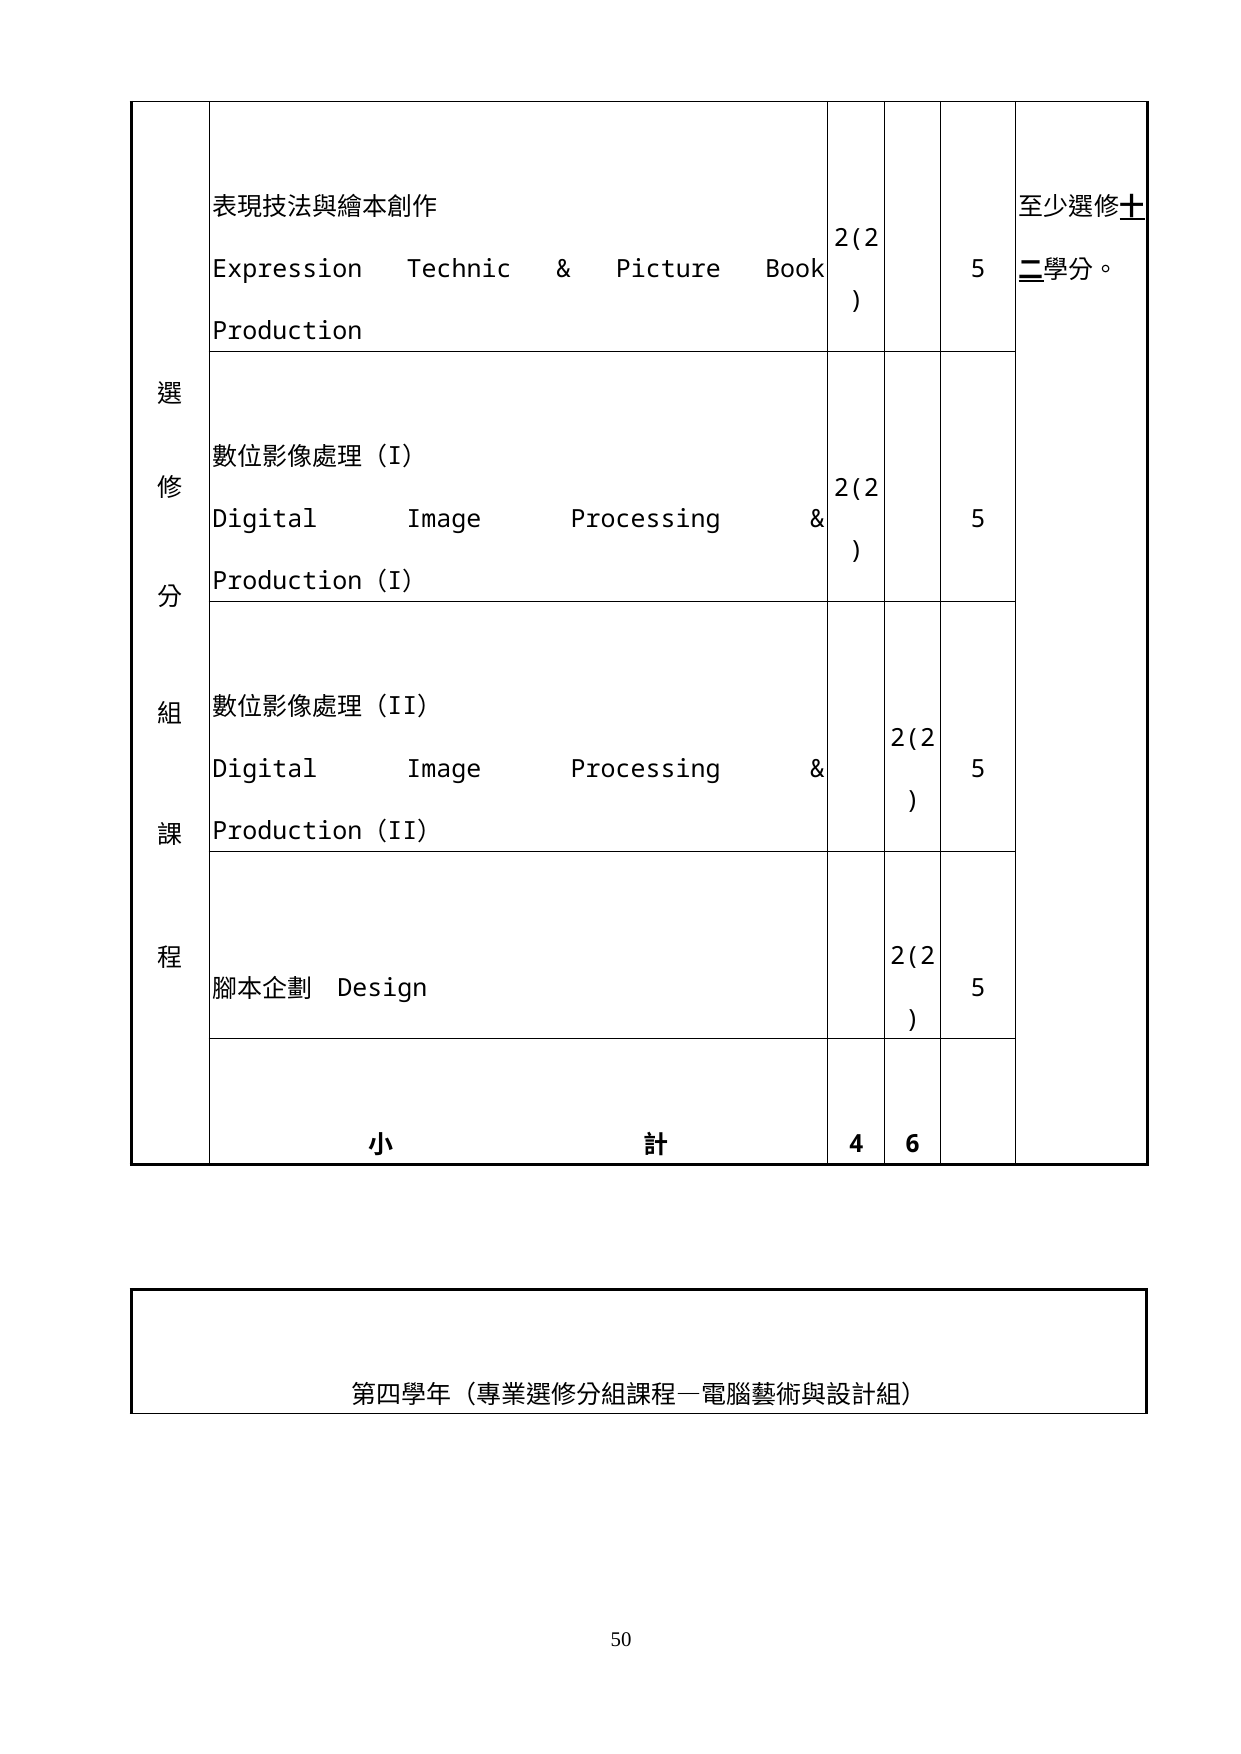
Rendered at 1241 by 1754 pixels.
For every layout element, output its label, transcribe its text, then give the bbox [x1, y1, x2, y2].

table_cell 5 [941, 102, 1015, 351]
table_cell 數位影像處理（I） Digital Image Processing & Production（I） [210, 352, 827, 601]
table_cell 2(2) [828, 102, 884, 351]
table_cell 選 修 分 組 課 程 [133, 102, 209, 1163]
table_cell 5 [941, 852, 1015, 1038]
table_cell 腳本企劃 Design [210, 852, 827, 1038]
table_cell 5 [941, 602, 1015, 851]
table_header 第四學年（專業選修分組課程—電腦藝術與設計組） [133, 1291, 1145, 1413]
table_cell 6 [885, 1039, 940, 1163]
table_cell 2(2) [885, 602, 940, 851]
table_cell 4 [828, 1039, 884, 1163]
table_cell 2(2) [828, 352, 884, 601]
table_cell 表現技法與繪本創作 Expression Technic & Picture Book Production [210, 102, 827, 351]
table_cell [828, 852, 884, 1038]
table_cell 2(2) [885, 852, 940, 1038]
table_cell 至少選修十二學分。 [1016, 102, 1146, 1163]
table_cell 小計 [210, 1039, 827, 1163]
table_cell 數位影像處理（II） Digital Image Processing & Production（II） [210, 602, 827, 851]
table_cell 5 [941, 352, 1015, 601]
table_cell [828, 602, 884, 851]
table_cell [941, 1039, 1015, 1163]
table_cell [885, 352, 940, 601]
table_cell [885, 102, 940, 351]
